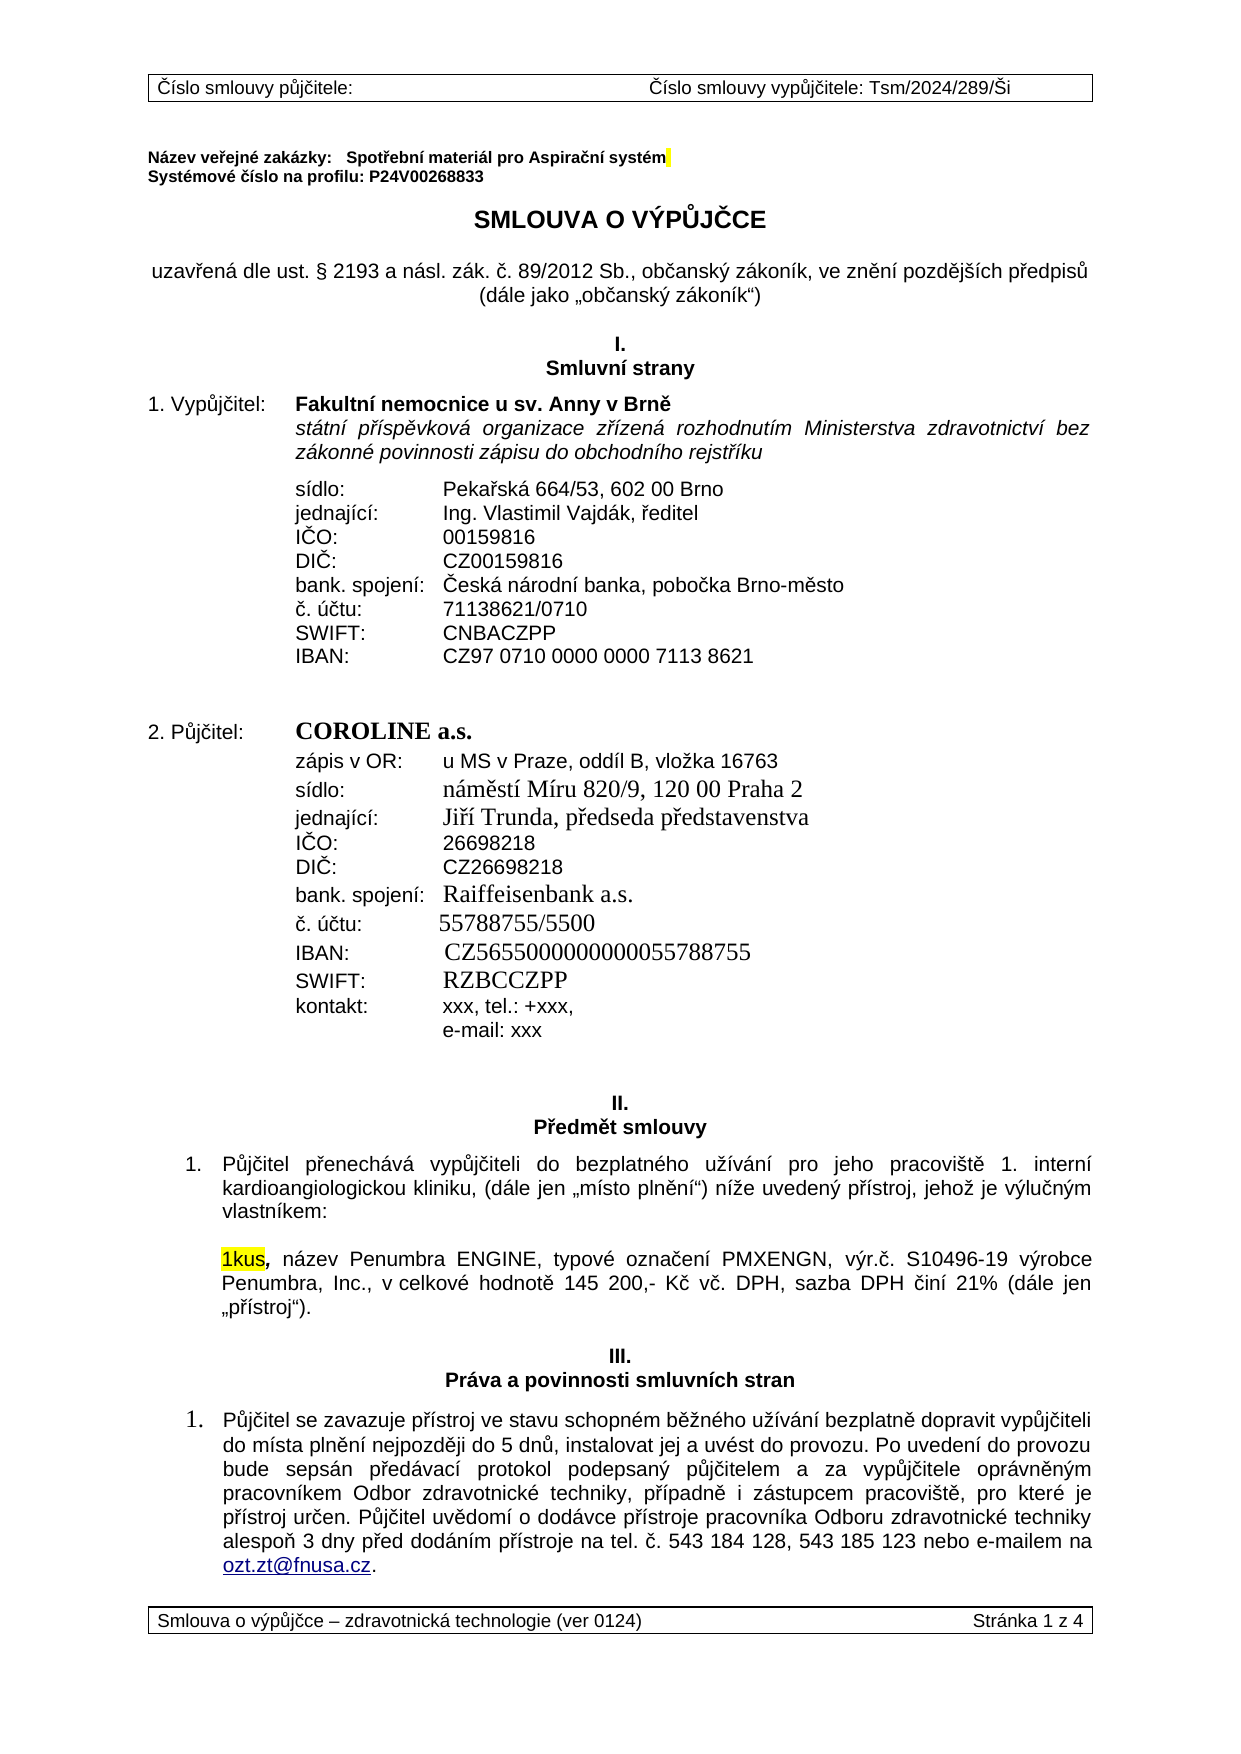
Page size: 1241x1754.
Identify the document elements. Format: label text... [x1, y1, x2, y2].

text SWIFT: RZBCCZPP [221, 965, 1093, 994]
text SWIFT: CNBACZPP [221, 620, 1093, 644]
text kontakt: xxx, tel.: +xxx, [295, 994, 1093, 1018]
text č. účtu: 71138621/0710 [221, 596, 1093, 620]
text IČO: 00159816 [221, 524, 1093, 548]
text IBAN: CZ97 0710 0000 0000 7113 8621 [221, 644, 1093, 668]
list Půjčitel přenechává vypůjčiteli do bezplatného užívání pro jeho pracoviště 1. interní kardioangiologickou kliniku, (dále jen „místo plnění“) níže uvedený přístroj, jehož je výlučným vlastníkem: [185, 1151, 1093, 1223]
text státní příspěvková organizace zřízená rozhodnutím Ministerstva zdravotnictví bez zákonné povinnosti zápisu do obchodního rejstříku [295, 416, 1093, 464]
text sídlo: Pekařská 664/53, 602 00 Brno [221, 477, 1093, 501]
text 2. Půjčitel: COROLINE a.s. [148, 716, 1093, 745]
text Smluvní strany [148, 356, 1093, 380]
text bank. spojení: Česká národní banka, pobočka Brno-město [221, 572, 1093, 596]
text DIČ: CZ00159816 [221, 548, 1093, 572]
text I. [148, 332, 1093, 356]
text jednající: Jiří Trunda, předseda představenstva [221, 802, 1093, 831]
text 1. Vypůjčitel: Fakultní nemocnice u sv. Anny v Brně [148, 392, 1093, 416]
text IČO: 26698218 [221, 831, 1093, 855]
text jednající: Ing. Vlastimil Vajdák, ředitel [221, 501, 1093, 524]
text Práva a povinnosti smluvních stran [148, 1368, 1093, 1392]
text Systémové číslo na profilu: P24V00268833 [148, 167, 1093, 186]
text DIČ: CZ26698218 [221, 855, 1093, 879]
text IBAN: CZ5655000000000055788755 [221, 937, 1093, 965]
text Název veřejné zakázky: Spotřební materiál pro Aspirační systém [148, 148, 1093, 167]
text bank. spojení: Raiffeisenbank a.s. [221, 879, 1093, 908]
text uzavřená dle ust. § 2193 a násl. zák. č. 89/2012 Sb., občanský zákoník, ve znění pozdějších předpisů (dále jako „občanský zákoník“) [148, 259, 1093, 307]
text 1kus, název Penumbra ENGINE, typové označení PMXENGN, výr.č. S10496-19 výrobce Penumbra, Inc., v celkové hodnotě 145 200,- Kč vč. DPH, sazba DPH činí 21% (dále jen „přístroj“). [221, 1247, 1093, 1319]
text III. [148, 1344, 1093, 1368]
text Předmět smlouvy [148, 1115, 1093, 1139]
text e-mail: xxx [442, 1018, 1093, 1042]
text SMLOUVA O VÝPŮJČCE [148, 205, 1093, 234]
text sídlo: náměstí Míru 820/9, 120 00 Praha 2 [221, 774, 1093, 802]
text č. účtu: 55788755/5500 [221, 908, 1093, 937]
list Půjčitel se zavazuje přístroj ve stavu schopném běžného užívání bezplatně dopravit vypůjčiteli do místa plnění nejpozději do 5 dnů, instalovat jej a uvést do provozu. Po uvedení do provozu bude sepsán předávací protokol podepsaný půjčitelem a za vypůjčitele oprávněným pracovníkem Odbor zdravotnické techniky, případně i zástupcem pracoviště, pro které je přístroj určen. Půjčitel uvědomí o dodávce přístroje pracovníka Odboru zdravotnické techniky alespoň 3 dny před dodáním přístroje na tel. č. 543 184 128, 543 185 123 nebo e-mailem na ozt.zt@fnusa.cz. [185, 1404, 1093, 1577]
text II. [148, 1091, 1093, 1115]
text zápis v OR: u MS v Praze, oddíl B, vložka 16763 [148, 745, 1093, 774]
